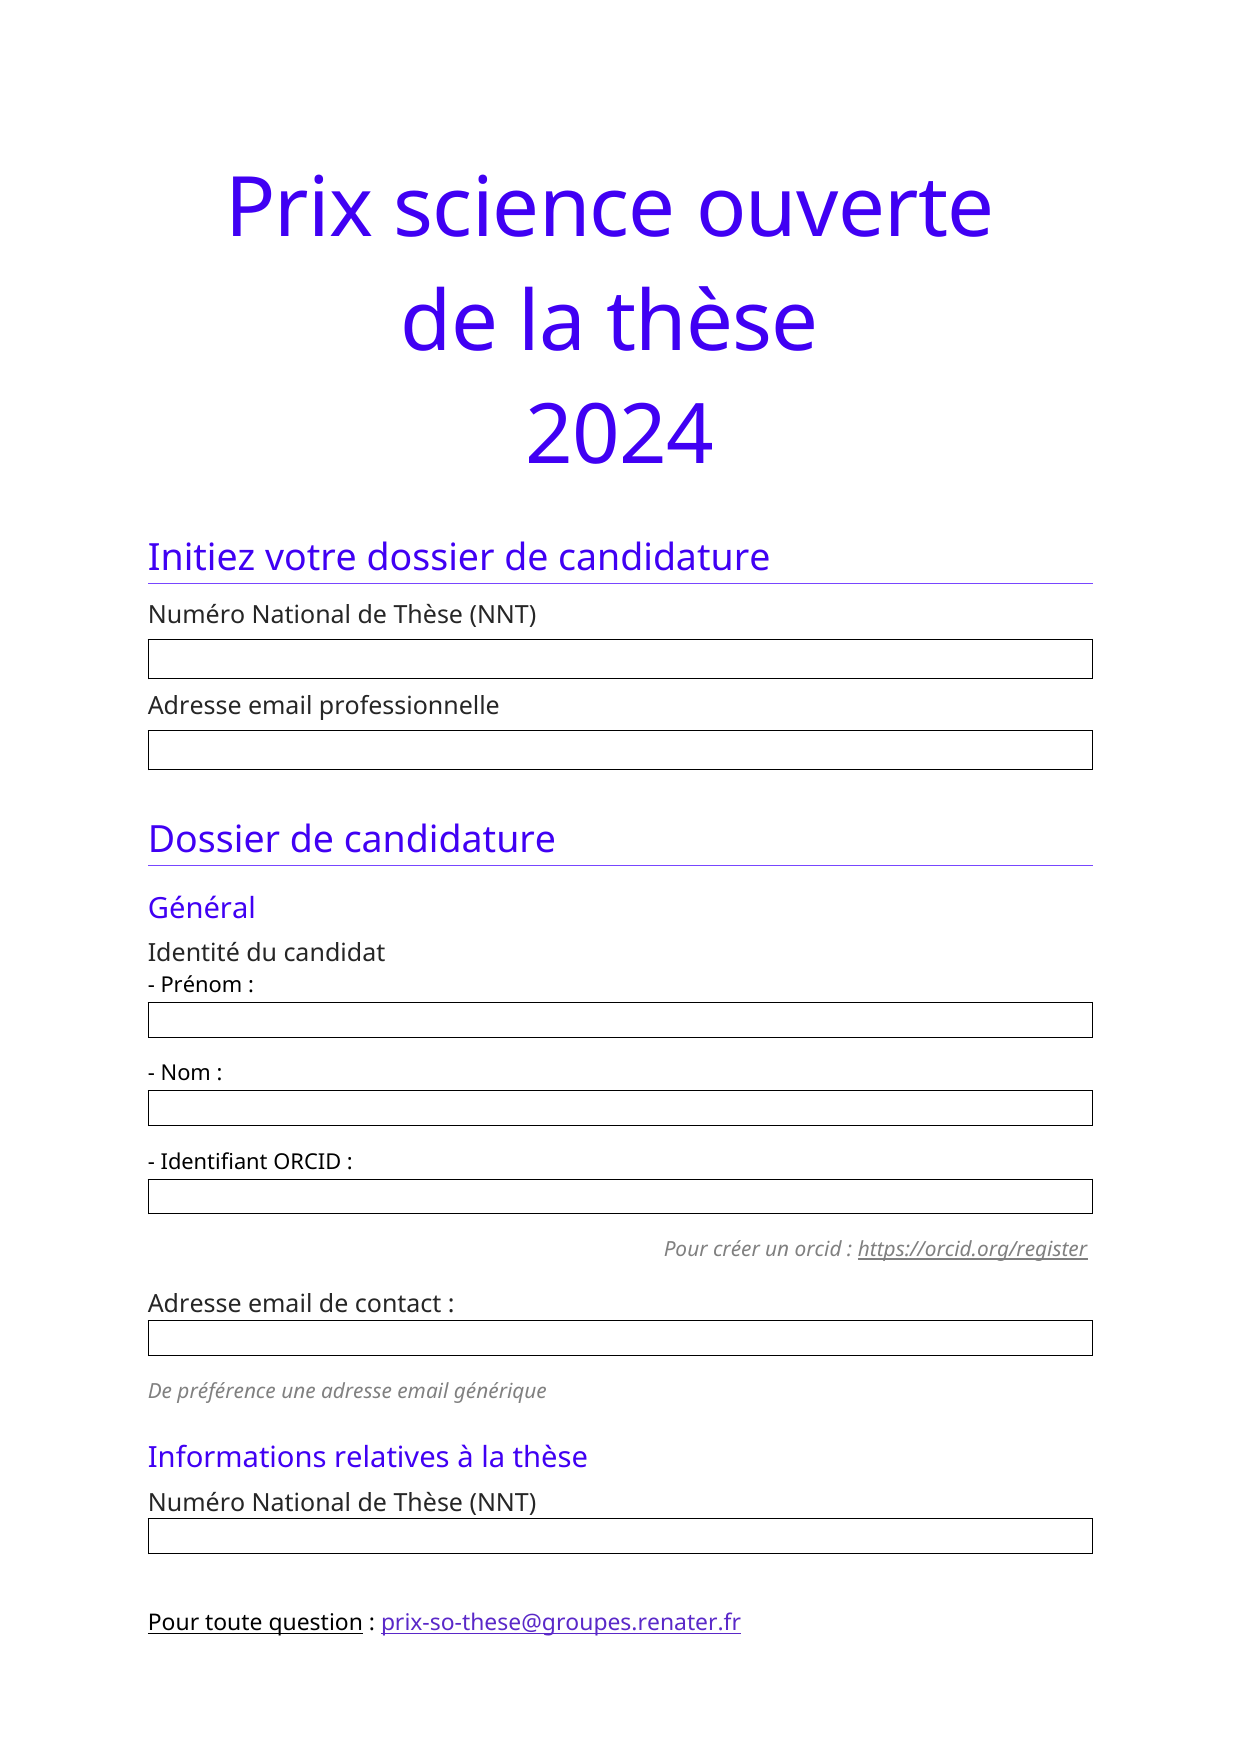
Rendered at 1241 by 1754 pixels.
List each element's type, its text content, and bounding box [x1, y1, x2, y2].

text - Prénom : [148, 969, 1093, 999]
subtitle Identité du candidat [148, 935, 1093, 969]
subtitle Initiez votre dossier de candidature [148, 530, 1093, 583]
subtitle Informations relatives à la thèse [148, 1436, 1093, 1476]
text Prix science ouverte de la thèse 2024 [148, 148, 1093, 488]
subtitle Dossier de candidature [148, 812, 1093, 865]
text Pour créer un orcid : https://orcid.org/register [148, 1234, 1093, 1262]
subtitle Numéro National de Thèse (NNT) [148, 597, 1093, 631]
text - Identifiant ORCID : [148, 1146, 1093, 1176]
text - Nom : [148, 1057, 1093, 1087]
subtitle Adresse email de contact : [148, 1286, 1093, 1320]
subtitle Général [148, 887, 1093, 927]
text De préférence une adresse email générique [148, 1376, 1093, 1404]
subtitle Adresse email professionnelle [148, 688, 1093, 722]
subtitle Numéro National de Thèse (NNT) [148, 1484, 1093, 1518]
